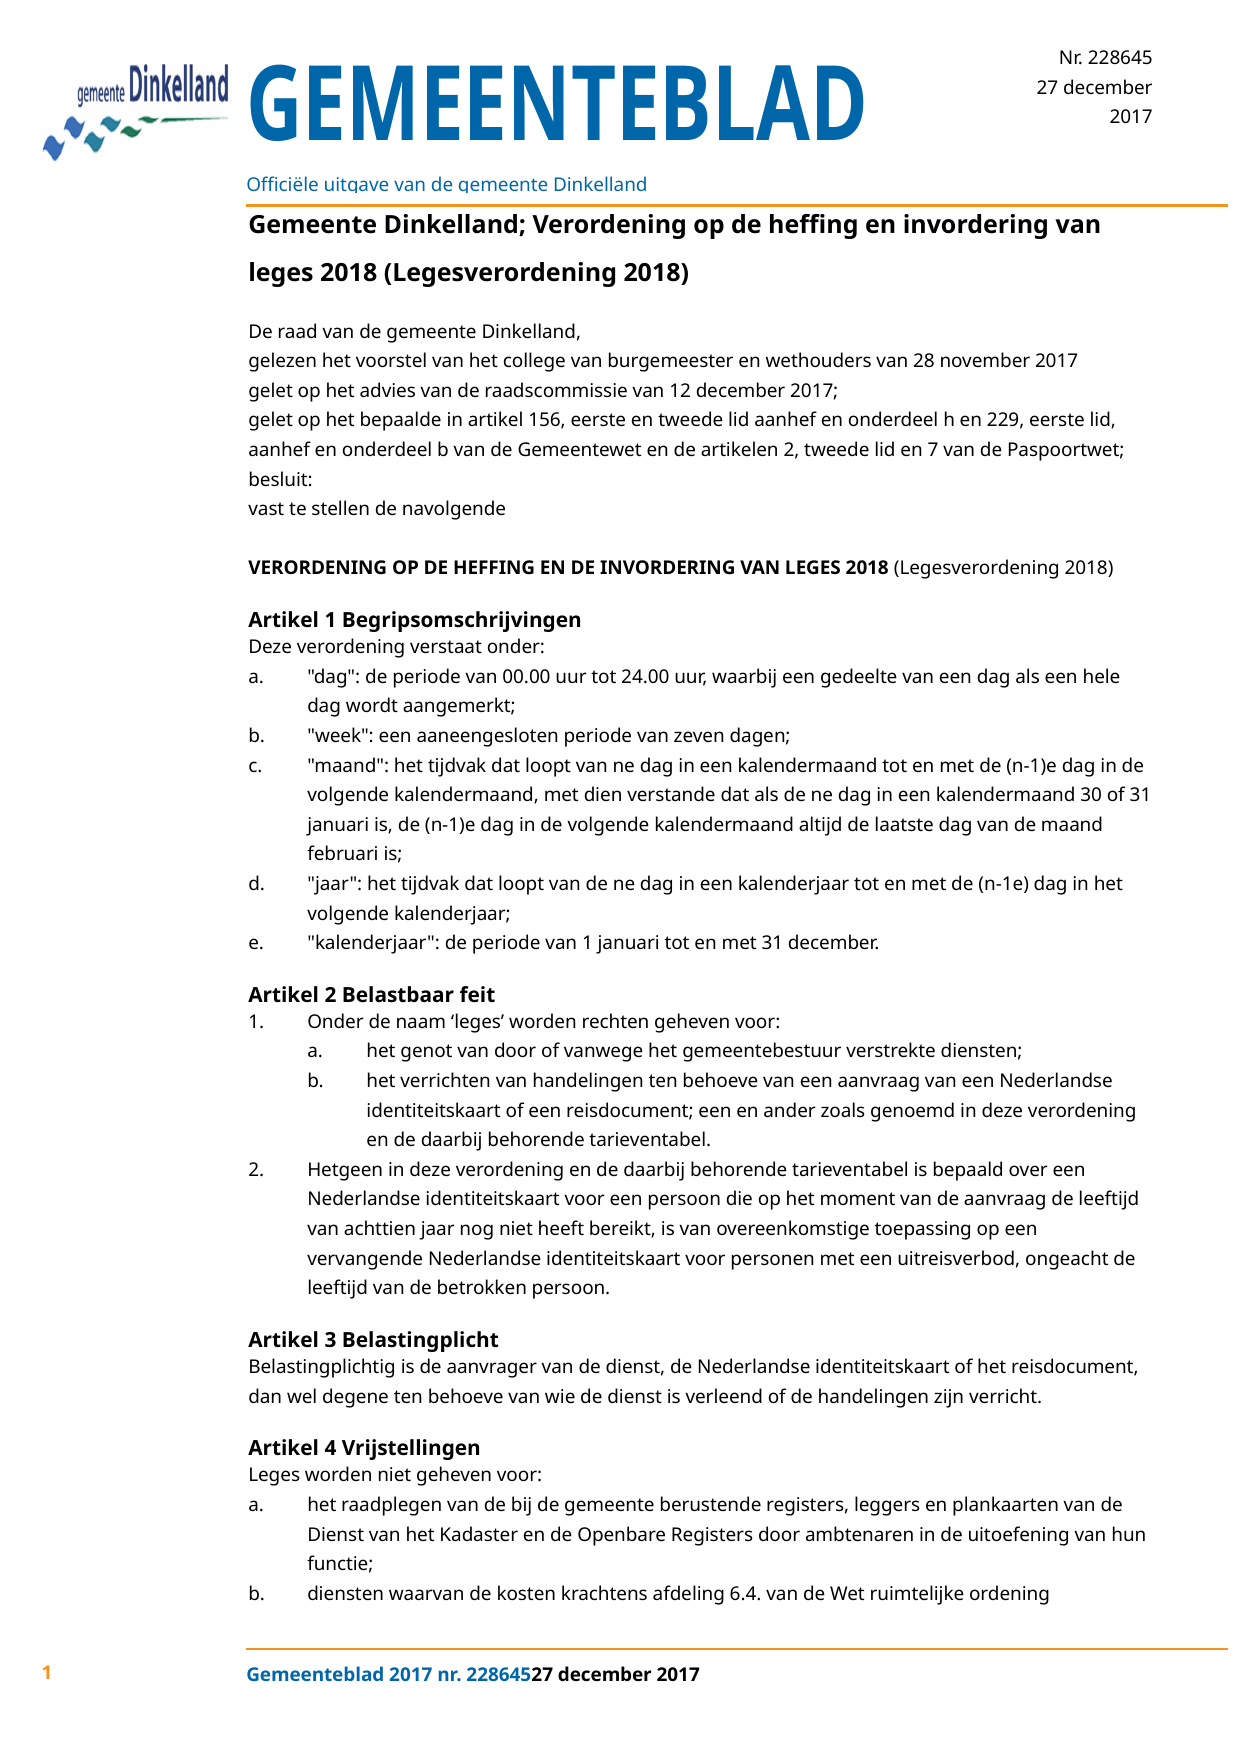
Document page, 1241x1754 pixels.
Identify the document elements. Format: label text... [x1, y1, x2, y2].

text Artikel 1 Begripsomschrijvingen [248, 605, 1152, 633]
list het raadplegen van de bij de gemeente berustende registers, leggers en plankaarten van de Dienst van het Kadaster en de Openbare Registers door ambtenaren in de uitoefening van hun functie; [248, 1491, 1152, 1576]
text Belastingplichtig is de aanvrager van de dienst, de Nederlandse identiteitskaart of het reisdocument, dan wel degene ten behoeve van wie de dienst is verleend of de handelingen zijn verricht. [248, 1353, 1152, 1408]
text gelet op het advies van de raadscommissie van 12 december 2017; [248, 377, 1152, 403]
text gelet op het bepaalde in artikel 156, eerste en tweede lid aanhef en onderdeel h en 229, eerste lid, aanhef en onderdeel b van de Gemeentewet en de artikelen 2, tweede lid en 7 van de Paspoortwet; [248, 407, 1152, 462]
list "week": een aaneengesloten periode van zeven dagen; [248, 722, 1152, 748]
text gelezen het voorstel van het college van burgemeester en wethouders van 28 november 2017 [248, 347, 1152, 373]
text Deze verordening verstaat onder: [248, 633, 1152, 659]
list "jaar": het tijdvak dat loopt van de ne dag in een kalenderjaar tot en met de (n-1e) dag in het volgende kalenderjaar; [248, 870, 1152, 925]
text Artikel 2 Belastbaar feit [248, 980, 1152, 1008]
text Leges worden niet geheven voor: [248, 1462, 1152, 1487]
text Artikel 3 Belastingplicht [248, 1325, 1152, 1353]
text vast te stellen de navolgende [248, 495, 1152, 521]
list "kalenderjaar": de periode van 1 januari tot en met 31 december. [248, 929, 1152, 955]
picture [41, 47, 231, 172]
list Hetgeen in deze verordening en de daarbij behorende tarieventabel is bepaald over een Nederlandse identiteitskaart voor een persoon die op het moment van de aanvraag de leeftijd van achttien jaar nog niet heeft bereikt, is van overeenkomstige toepassing op een vervangende Nederlandse identiteitskaart voor personen met een uitreisverbod, ongeacht de leeftijd van de betrokken persoon. [248, 1156, 1152, 1300]
list "dag": de periode van 00.00 uur tot 24.00 uur, waarbij een gedeelte van een dag als een hele dag wordt aangemerkt; [248, 663, 1152, 718]
list het verrichten van handelingen ten behoeve van een aanvraag van een Nederlandse identiteitskaart of een reisdocument; een en ander zoals genoemd in deze verordening en de daarbij behorende tarieventabel. [307, 1067, 1152, 1152]
text besluit: [248, 466, 1152, 492]
list "maand": het tijdvak dat loopt van ne dag in een kalendermaand tot en met de (n-1)e dag in de volgende kalendermaand, met dien verstande dat als de ne dag in een kalendermaand 30 of 31 januari is, de (n-1)e dag in de volgende kalendermaand altijd de laatste dag van de maand februari is; [248, 752, 1152, 866]
list Onder de naam ‘leges’ worden rechten geheven voor: [248, 1008, 1152, 1034]
list het genot van door of vanwege het gemeentebestuur verstrekte diensten; [307, 1038, 1152, 1063]
text De raad van de gemeente Dinkelland, [248, 318, 1152, 344]
text VERORDENING OP DE HEFFING EN DE INVORDERING VAN LEGES 2018 (Legesverordening 2018) [248, 554, 1152, 580]
text Artikel 4 Vrijstellingen [248, 1433, 1152, 1462]
list diensten waarvan de kosten krachtens afdeling 6.4. van de Wet ruimtelijke ordening [248, 1580, 1152, 1606]
text Gemeente Dinkelland; Verordening op de heffing en invordering van leges 2018 (Legesverordening 2018) [248, 207, 1152, 288]
